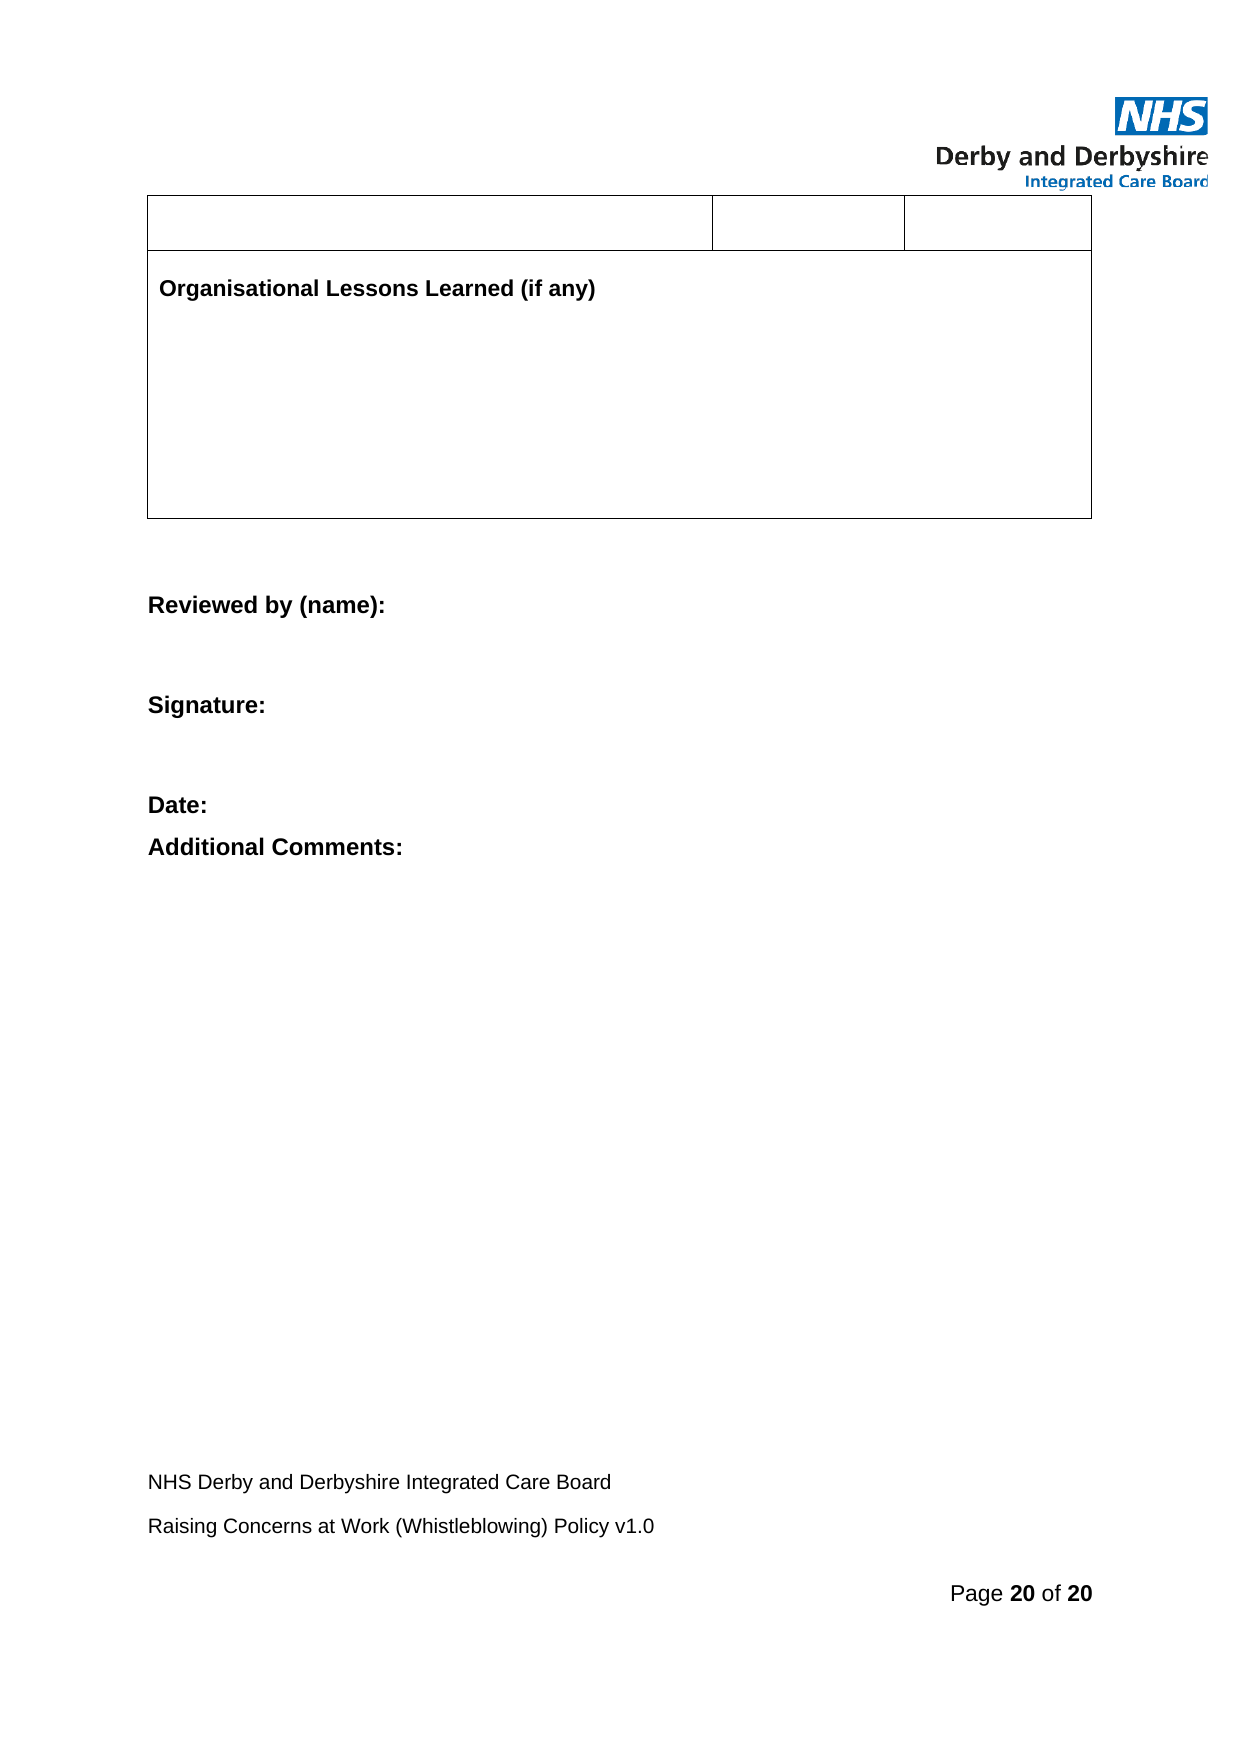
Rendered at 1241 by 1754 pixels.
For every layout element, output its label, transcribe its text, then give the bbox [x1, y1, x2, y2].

text Date: [148, 790, 1092, 819]
table_cell [148, 196, 712, 250]
table_cell Organisational Lessons Learned (if any) [148, 251, 1091, 518]
table_cell [713, 196, 904, 250]
table_cell [905, 196, 1091, 250]
text Signature: [148, 690, 1092, 719]
text Reviewed by (name): [148, 590, 1092, 619]
text Additional Comments: [148, 831, 1092, 861]
